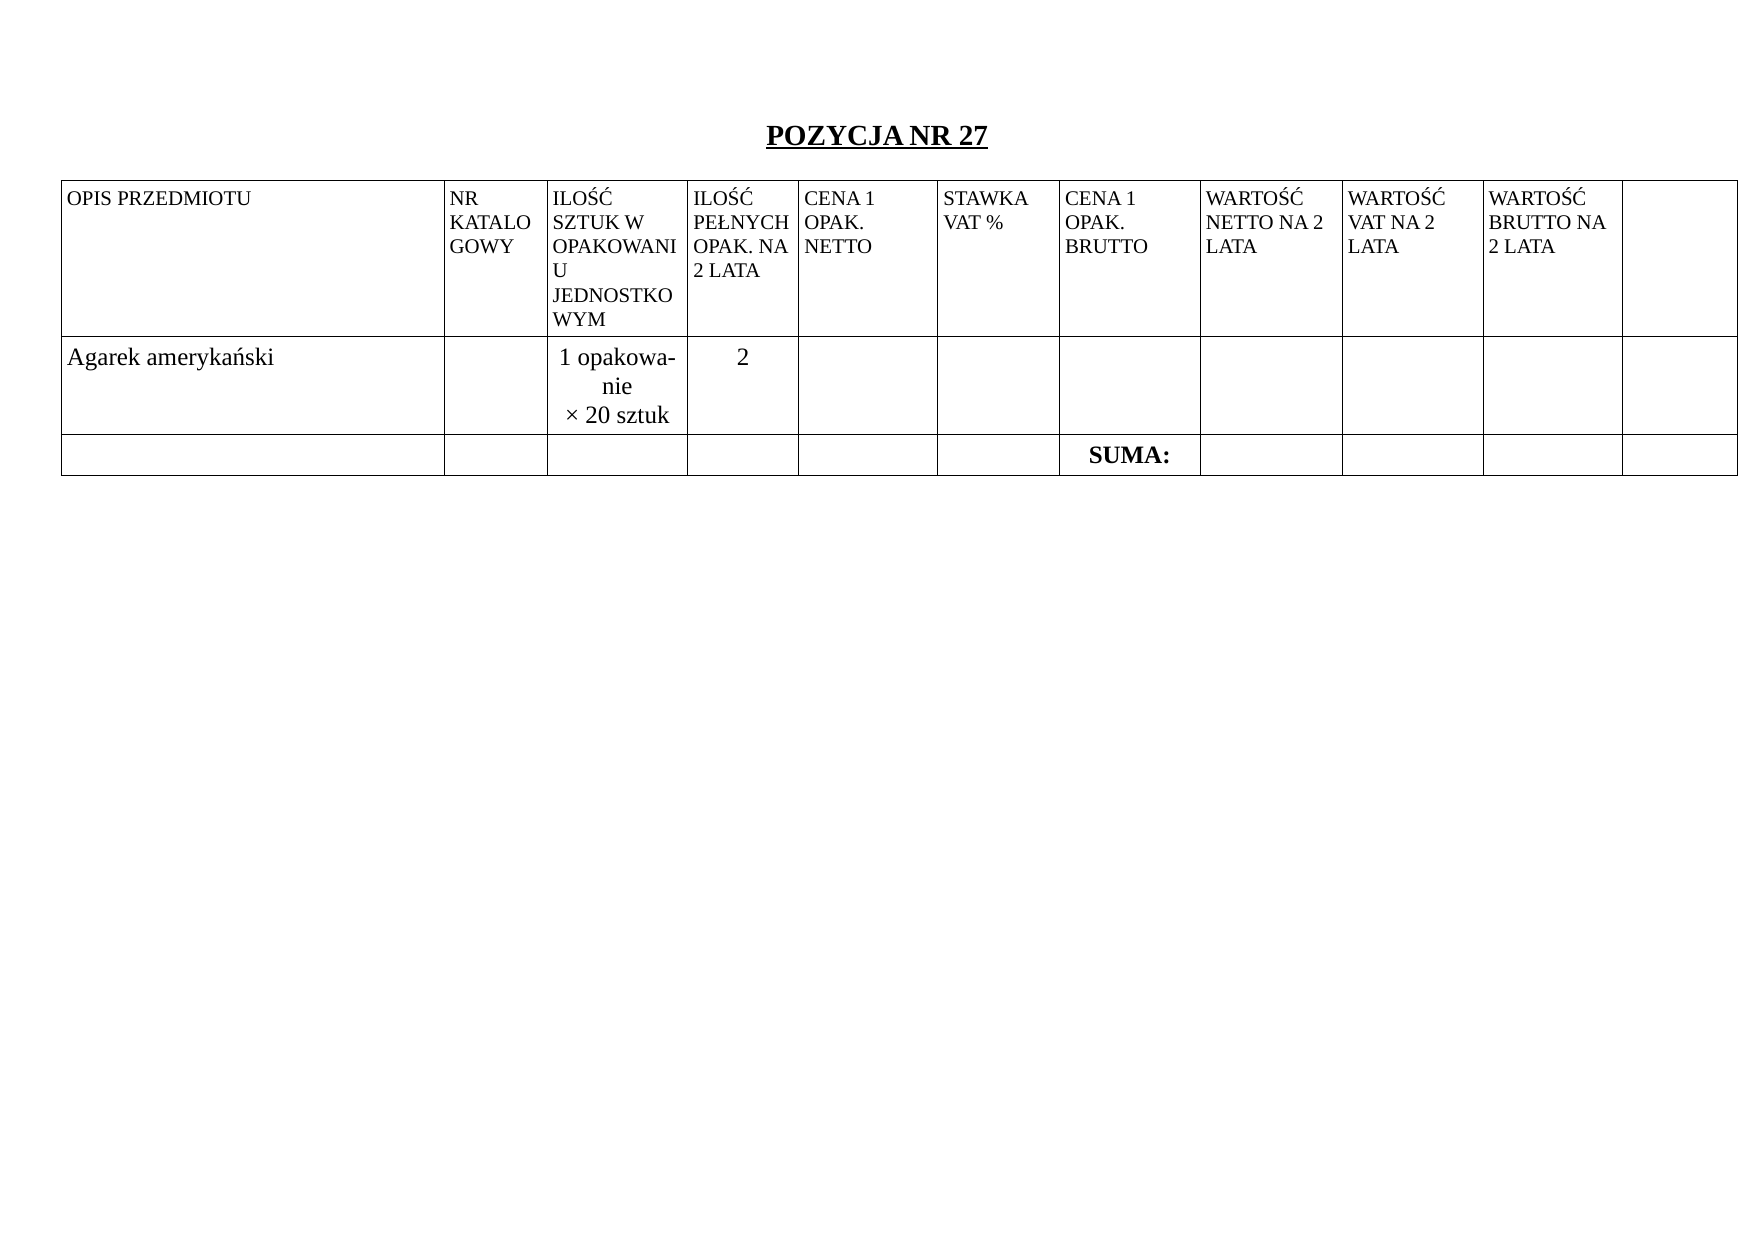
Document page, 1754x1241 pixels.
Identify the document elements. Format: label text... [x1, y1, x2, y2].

table_cell SUMA: [1060, 435, 1200, 474]
table_header OPIS PRZEDMIOTU [62, 181, 444, 336]
table_header WARTOŚĆ NETTO NA 2 LATA [1201, 181, 1342, 336]
table_header WARTOŚĆ VAT NA 2 LATA [1343, 181, 1483, 336]
table_cell Agarek amerykański [62, 337, 444, 434]
table_cell [799, 435, 937, 474]
table_header CENA 1 OPAK. BRUTTO [1060, 181, 1200, 336]
table_cell [938, 337, 1059, 434]
table_cell [548, 435, 687, 474]
table_header CENA 1 OPAK. NETTO [799, 181, 937, 336]
table_cell [1484, 337, 1622, 434]
table_cell [688, 435, 798, 474]
table_cell [445, 337, 547, 434]
table_cell 2 [688, 337, 798, 434]
text POZYCJA NR 27 [118, 118, 1636, 152]
table_cell [1343, 435, 1483, 474]
table_cell [1060, 337, 1200, 434]
table_header [1623, 181, 1737, 336]
table_cell [799, 337, 937, 434]
table_header NR KATALOGOWY [445, 181, 547, 336]
table_header STAWKA VAT % [938, 181, 1059, 336]
table_cell [1623, 435, 1737, 474]
table_cell [1623, 337, 1737, 434]
table_cell [62, 435, 444, 474]
table_cell [445, 435, 547, 474]
table_cell 1 opakowa-nie × 20 sztuk [548, 337, 687, 434]
table_header ILOŚĆ SZTUK W OPAKOWANIU JEDNOSTKOWYM [548, 181, 687, 336]
table_header WARTOŚĆ BRUTTO NA 2 LATA [1484, 181, 1622, 336]
table_cell [938, 435, 1059, 474]
table_header ILOŚĆ PEŁNYCH OPAK. NA 2 LATA [688, 181, 798, 336]
table_cell [1484, 435, 1622, 474]
table_cell [1201, 337, 1342, 434]
table_cell [1201, 435, 1342, 474]
table_cell [1343, 337, 1483, 434]
